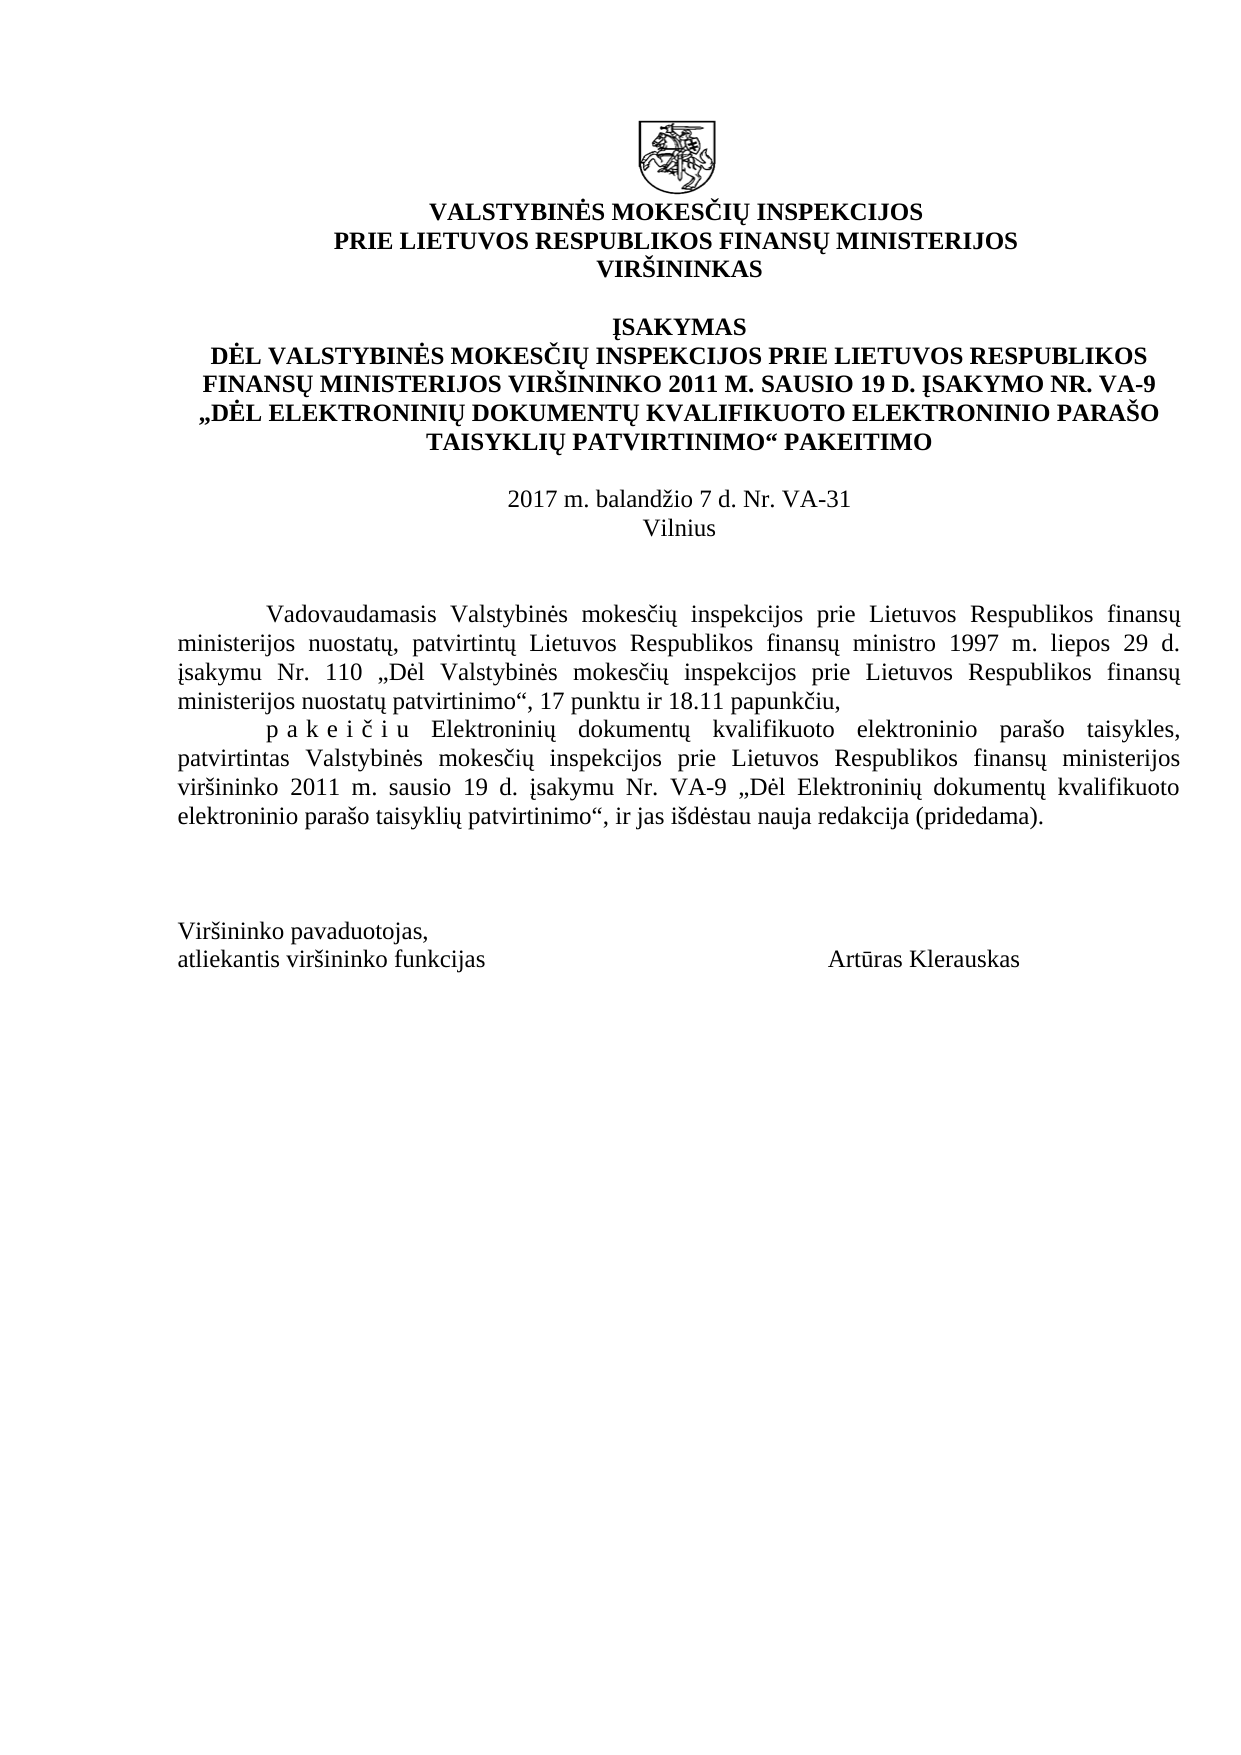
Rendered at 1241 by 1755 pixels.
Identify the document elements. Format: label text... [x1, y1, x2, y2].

text 2017 m. balandžio 7 d. Nr. VA-31 [177, 484, 1181, 513]
text atliekantis viršininko funkcijas Artūras Klerauskas [177, 944, 1181, 973]
text pakeičiu Elektroninių dokumentų kvalifikuoto elektroninio parašo taisykles, patvirtintas Valstybinės mokesčių inspekcijos prie Lietuvos Respublikos finansų ministerijos viršininko 2011 m. sausio 19 d. įsakymu Nr. VA-9 „Dėl Elektroninių dokumentų kvalifikuoto elektroninio parašo taisyklių patvirtinimo“, ir jas išdėstau nauja redakcija (pridedama). [177, 714, 1181, 829]
text ĮSAKYMAS [177, 312, 1181, 341]
text DĖL VALSTYBINĖS MOKESČIŲ INSPEKCIJOS PRIE LIETUVOS RESPUBLIKOS FINANSŲ MINISTERIJOS VIRŠININKO 2011 M. SAUSIO 19 D. ĮSAKYMO NR. VA-9 „DĖL ELEKTRONINIŲ DOKUMENTŲ KVALIFIKUOTO ELEKTRONINIO PARAŠO TAISYKLIŲ PATVIRTINIMO“ PAKEITIMO [177, 341, 1181, 456]
text Vadovaudamasis Valstybinės mokesčių inspekcijos prie Lietuvos Respublikos finansų ministerijos nuostatų, patvirtintų Lietuvos Respublikos finansų ministro 1997 m. liepos 29 d. įsakymu Nr. 110 „Dėl Valstybinės mokesčių inspekcijos prie Lietuvos Respublikos finansų ministerijos nuostatų patvirtinimo“, 17 punktu ir 18.11 papunkčiu, [177, 599, 1181, 714]
text VALSTYBINĖS MOKESČIŲ INSPEKCIJOS PRIE LIETUVOS RESPUBLIKOS FINANSŲ MINISTERIJOS VIRŠININKAS [177, 197, 1181, 283]
text Viršininko pavaduotojas, [177, 916, 1181, 944]
text Vilnius [177, 513, 1181, 542]
